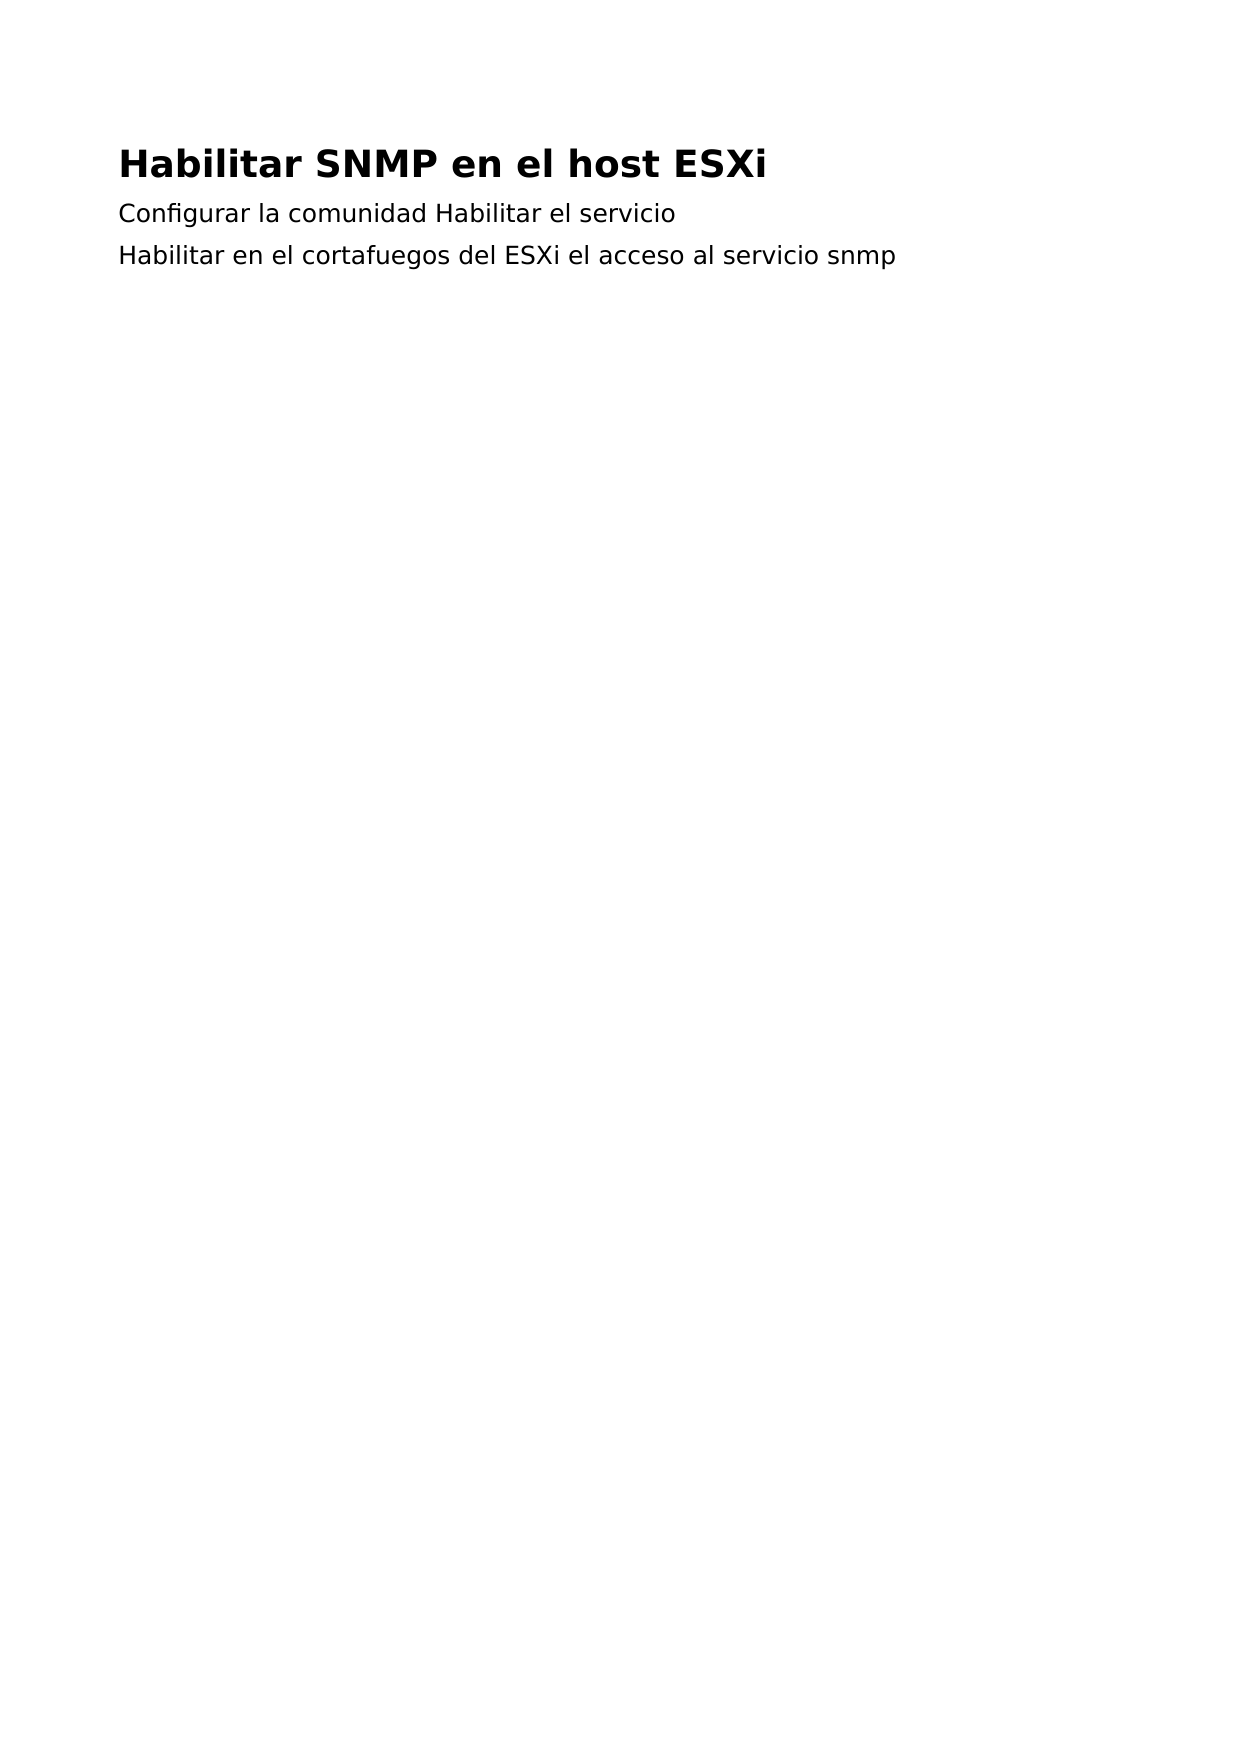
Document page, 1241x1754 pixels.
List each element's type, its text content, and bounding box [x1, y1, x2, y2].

text Habilitar en el cortafuegos del ESXi el acceso al servicio snmp [118, 241, 1122, 270]
subtitle Habilitar SNMP en el host ESXi [118, 143, 1122, 187]
text Configurar la comunidad Habilitar el servicio [118, 199, 1122, 228]
